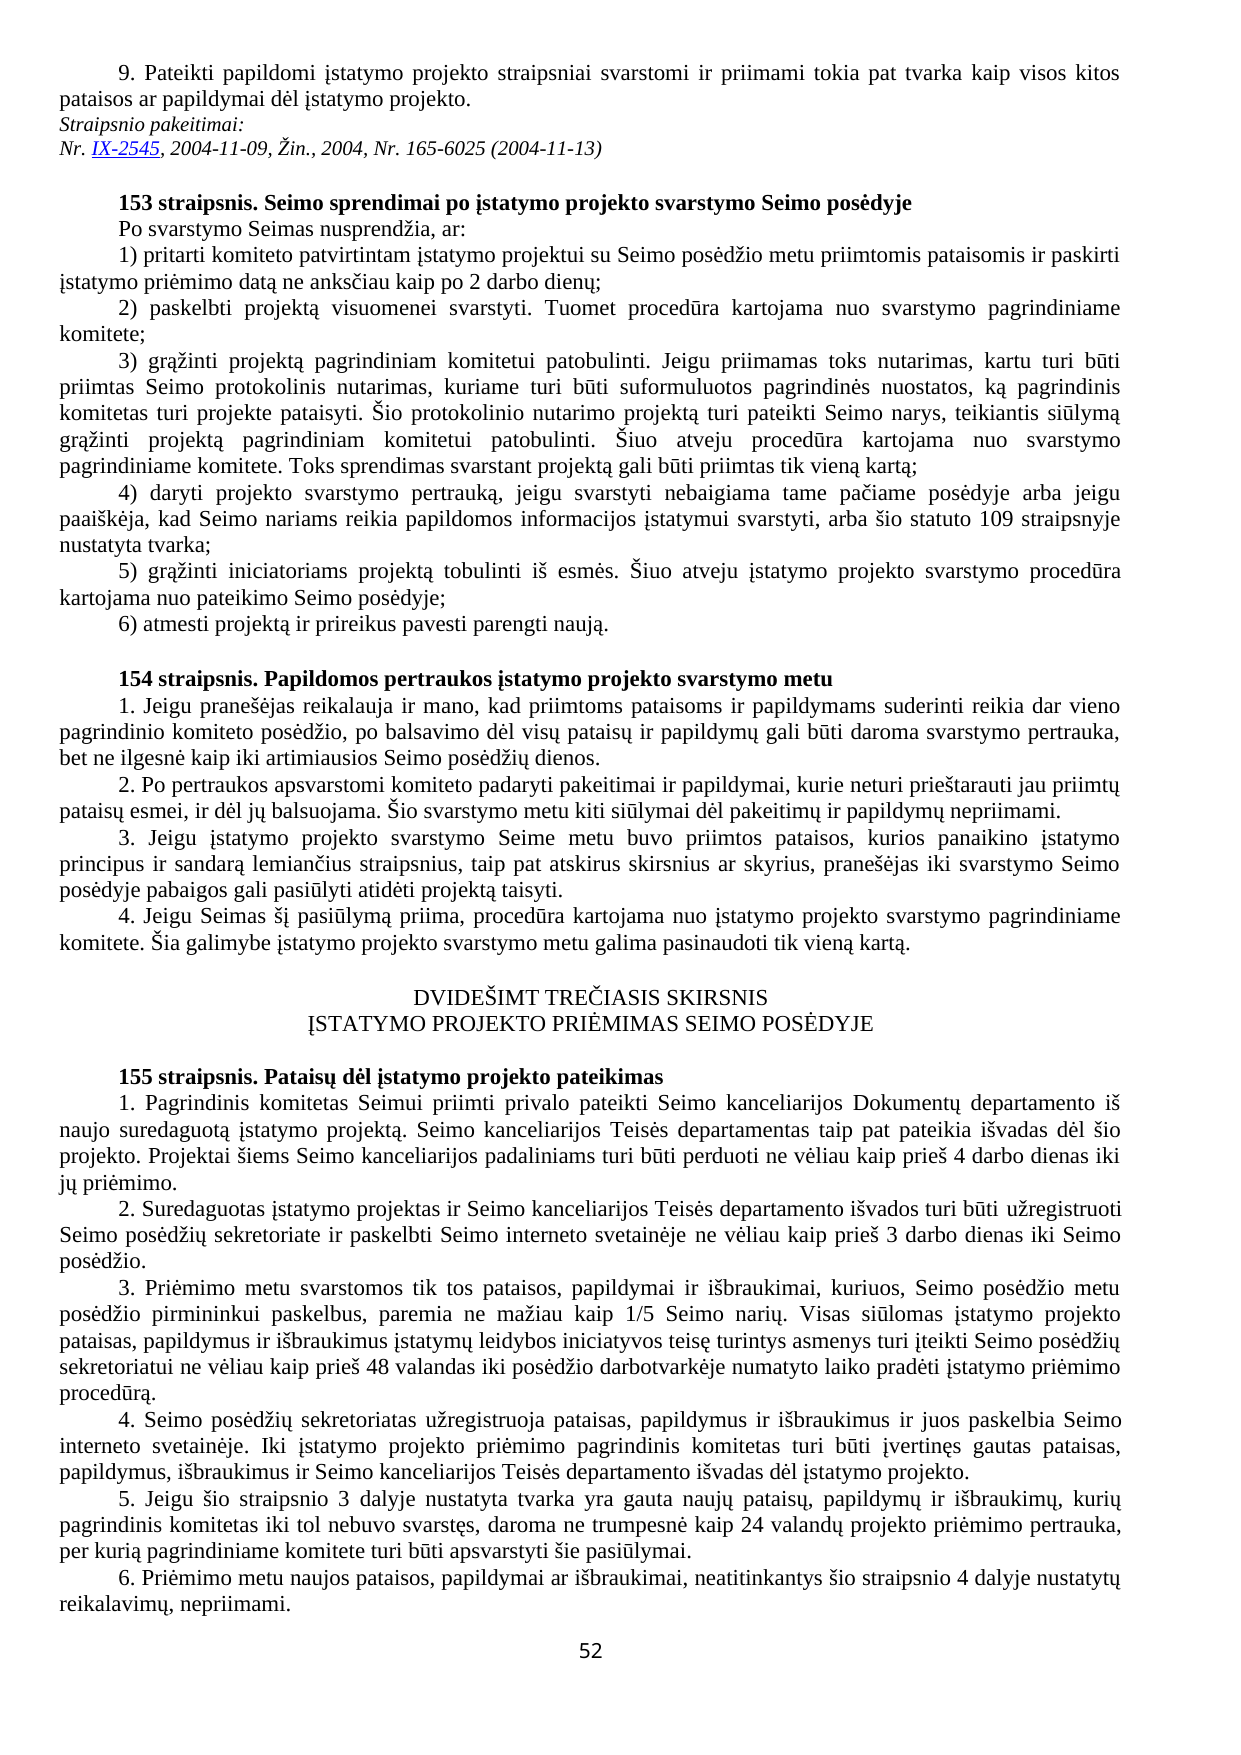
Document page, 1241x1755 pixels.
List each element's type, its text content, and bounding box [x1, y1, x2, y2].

text 9. Pateikti papildomi įstatymo projekto straipsniai svarstomi ir priimami tokia pat tvarka kaip visos kitos pataisos ar papildymai dėl įstatymo projekto. [59, 59, 1122, 112]
text 153 straipsnis. Seimo sprendimai po įstatymo projekto svarstymo Seimo posėdyje [118, 189, 1122, 215]
text 4) daryti projekto svarstymo pertrauką, jeigu svarstyti nebaigiama tame pačiame posėdyje arba jeigu paaiškėja, kad Seimo nariams reikia papildomos informacijos įstatymui svarstyti, arba šio statuto 109 straipsnyje nustatyta tvarka; [59, 478, 1122, 558]
text 154 straipsnis. Papildomos pertraukos įstatymo projekto svarstymo metu [59, 665, 1122, 692]
text Straipsnio pakeitimai: [59, 112, 1122, 136]
text 4. Seimo posėdžių sekretoriatas užregistruoja pataisas, papildymus ir išbraukimus ir juos paskelbia Seimo interneto svetainėje. Iki įstatymo projekto priėmimo pagrindinis komitetas turi būti įvertinęs gautas pataisas, papildymus, išbraukimus ir Seimo kanceliarijos Teisės departamento išvadas dėl įstatymo projekto. [59, 1406, 1122, 1485]
text 5) grąžinti iniciatoriams projektą tobulinti iš esmės. Šiuo atveju įstatymo projekto svarstymo procedūra kartojama nuo pateikimo Seimo posėdyje; [59, 558, 1122, 610]
text ĮSTATYMO PROJEKTO PRIĖMIMAS SEIMO POSĖDYJE [59, 1010, 1122, 1037]
text 1. Pagrindinis komitetas Seimui priimti privalo pateikti Seimo kanceliarijos Dokumentų departamento iš naujo suredaguotą įstatymo projektą. Seimo kanceliarijos Teisės departamentas taip pat pateikia išvadas dėl šio projekto. Projektai šiems Seimo kanceliarijos padaliniams turi būti perduoti ne vėliau kaip prieš 4 darbo dienas iki jų priėmimo. [59, 1089, 1122, 1195]
text Po svarstymo Seimas nusprendžia, ar: [59, 215, 1122, 241]
text 1. Jeigu pranešėjas reikalauja ir mano, kad priimtoms pataisoms ir papildymams suderinti reikia dar vieno pagrindinio komiteto posėdžio, po balsavimo dėl visų pataisų ir papildymų gali būti daroma svarstymo pertrauka, bet ne ilgesnė kaip iki artimiausios Seimo posėdžių dienos. [59, 692, 1122, 771]
text 6) atmesti projektą ir prireikus pavesti parengti naują. [59, 610, 1122, 637]
text DVIDEŠIMT TREČIASIS SKIRSNIS [59, 984, 1122, 1010]
text 3. Priėmimo metu svarstomos tik tos pataisos, papildymai ir išbraukimai, kuriuos, Seimo posėdžio metu posėdžio pirmininkui paskelbus, paremia ne mažiau kaip 1/5 Seimo narių. Visas siūlomas įstatymo projekto pataisas, papildymus ir išbraukimus įstatymų leidybos iniciatyvos teisę turintys asmenys turi įteikti Seimo posėdžių sekretoriatui ne vėliau kaip prieš 48 valandas iki posėdžio darbotvarkėje numatyto laiko pradėti įstatymo priėmimo procedūrą. [59, 1274, 1122, 1406]
text 3. Jeigu įstatymo projekto svarstymo Seime metu buvo priimtos pataisos, kurios panaikino įstatymo principus ir sandarą lemiančius straipsnius, taip pat atskirus skirsnius ar skyrius, pranešėjas iki svarstymo Seimo posėdyje pabaigos gali pasiūlyti atidėti projektą taisyti. [59, 823, 1122, 903]
text 155 straipsnis. Pataisų dėl įstatymo projekto pateikimas [59, 1063, 1122, 1089]
text 2) paskelbti projektą visuomenei svarstyti. Tuomet procedūra kartojama nuo svarstymo pagrindiniame komitete; [59, 294, 1122, 347]
text 2. Po pertraukos apsvarstomi komiteto padaryti pakeitimai ir papildymai, kurie neturi prieštarauti jau priimtų pataisų esmei, ir dėl jų balsuojama. Šio svarstymo metu kiti siūlymai dėl pakeitimų ir papildymų nepriimami. [59, 771, 1122, 823]
text 3) grąžinti projektą pagrindiniam komitetui patobulinti. Jeigu priimamas toks nutarimas, kartu turi būti priimtas Seimo protokolinis nutarimas, kuriame turi būti suformuluotos pagrindinės nuostatos, ką pagrindinis komitetas turi projekte pataisyti. Šio protokolinio nutarimo projektą turi pateikti Seimo narys, teikiantis siūlymą grąžinti projektą pagrindiniam komitetui patobulinti. Šiuo atveju procedūra kartojama nuo svarstymo pagrindiniame komitete. Toks sprendimas svarstant projektą gali būti priimtas tik vieną kartą; [59, 347, 1122, 478]
text 1) pritarti komiteto patvirtintam įstatymo projektui su Seimo posėdžio metu priimtomis pataisomis ir paskirti įstatymo priėmimo datą ne anksčiau kaip po 2 darbo dienų; [59, 241, 1122, 294]
text 4. Jeigu Seimas šį pasiūlymą priima, procedūra kartojama nuo įstatymo projekto svarstymo pagrindiniame komitete. Šia galimybe įstatymo projekto svarstymo metu galima pasinaudoti tik vieną kartą. [59, 903, 1122, 955]
text Nr. IX-2545, 2004-11-09, Žin., 2004, Nr. 165-6025 (2004-11-13) [59, 136, 1122, 160]
text 6. Priėmimo metu naujos pataisos, papildymai ar išbraukimai, neatitinkantys šio straipsnio 4 dalyje nustatytų reikalavimų, nepriimami. [59, 1564, 1122, 1617]
text 2. Suredaguotas įstatymo projektas ir Seimo kanceliarijos Teisės departamento išvados turi būti užregistruoti Seimo posėdžių sekretoriate ir paskelbti Seimo interneto svetainėje ne vėliau kaip prieš 3 darbo dienas iki Seimo posėdžio. [59, 1195, 1122, 1274]
text 5. Jeigu šio straipsnio 3 dalyje nustatyta tvarka yra gauta naujų pataisų, papildymų ir išbraukimų, kurių pagrindinis komitetas iki tol nebuvo svarstęs, daroma ne trumpesnė kaip 24 valandų projekto priėmimo pertrauka, per kurią pagrindiniame komitete turi būti apsvarstyti šie pasiūlymai. [59, 1485, 1122, 1564]
